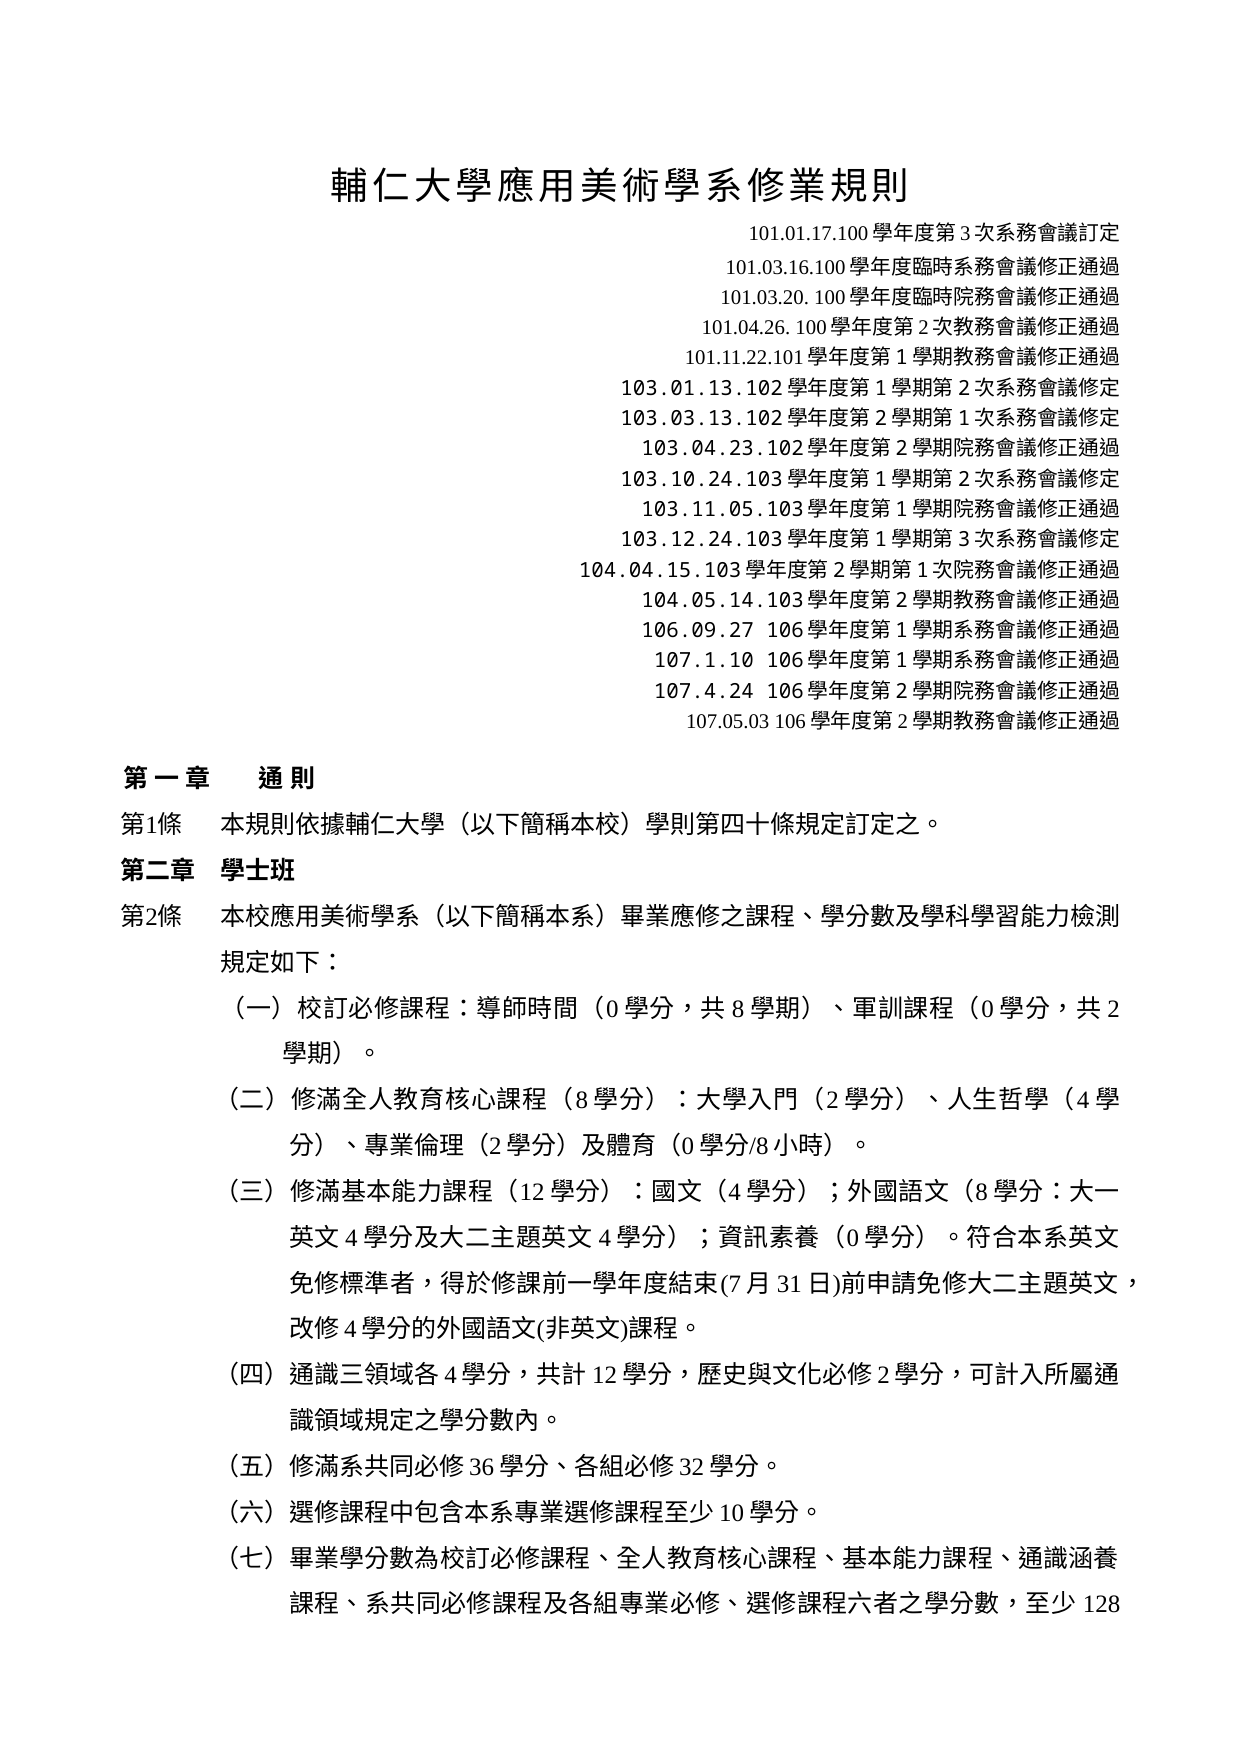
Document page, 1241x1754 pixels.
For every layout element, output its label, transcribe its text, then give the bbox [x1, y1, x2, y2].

text 104.04.15.103學年度第2學期第1次院務會議修正通過 [120, 553, 1120, 583]
text 103.04.23.102學年度第2學期院務會議修正通過 [120, 432, 1120, 462]
text 103.12.24.103學年度第1學期第3次系務會議修定 [120, 522, 1120, 553]
text 107.1.10 106學年度第1學期系務會議修正通過 [120, 644, 1120, 674]
text 103.03.13.102學年度第2學期第1次系務會議修定 [120, 401, 1120, 432]
text 第二章 學士班 [120, 843, 1120, 889]
text 101.03.20. 100學年度臨時院務會議修正通過 [120, 280, 1120, 310]
text 第一章 通則 [120, 734, 1070, 797]
text 103.10.24.103學年度第1學期第2次系務會議修定 [120, 462, 1120, 492]
text （二）修滿全人教育核心課程（8學分）：大學入門（2學分）、人生哲學（4學分）、專業倫理（2學分）及體育（0學分/8小時）。 [214, 1072, 1120, 1164]
text 101.01.17.100學年度第3次系務會議訂定 [120, 204, 1120, 250]
list 本校應用美術學系（以下簡稱本系）畢業應修之課程、學分數及學科學習能力檢測規定如下： [120, 889, 1120, 980]
text （一）校訂必修課程：導師時間（0學分，共8學期）、軍訓課程（0學分，共2學期）。 [220, 980, 1120, 1072]
text （七）畢業學分數為校訂必修課程、全人教育核心課程、基本能力課程、通識涵養課程、系共同必修課程及各組專業必修、選修課程六者之學分數，至少128 [214, 1530, 1120, 1622]
text 104.05.14.103學年度第2學期教務會議修正通過 [120, 583, 1120, 613]
text 101.03.16.100學年度臨時系務會議修正通過 [120, 250, 1120, 280]
text （四）通識三領域各4學分，共計12學分，歷史與文化必修2學分，可計入所屬通識領域規定之學分數內。 [214, 1347, 1120, 1439]
text 101.04.26. 100學年度第2次教務會議修正通過 [120, 310, 1120, 341]
text 101.11.22.101學年度第1學期教務會議修正通過 [120, 341, 1120, 371]
text 103.01.13.102學年度第1學期第2次系務會議修定 [120, 371, 1120, 401]
text （六）選修課程中包含本系專業選修課程至少10學分。 [214, 1484, 1120, 1530]
text 107.4.24 106學年度第2學期院務會議修正通過 [120, 674, 1120, 704]
list 本規則依據輔仁大學（以下簡稱本校）學則第四十條規定訂定之。 [120, 797, 1120, 843]
text 107.05.03 106學年度第2學期教務會議修正通過 [120, 704, 1120, 734]
text 103.11.05.103學年度第1學期院務會議修正通過 [120, 492, 1120, 522]
text （三）修滿基本能力課程（12學分）：國文（4學分）；外國語文（8學分：大一英文4學分及大二主題英文4學分）；資訊素養（0學分）。符合本系英文免修標準者，得於修課前一學年度結束(7月31日)前申請免修大二主題英文，改修4學分的外國語文(非英文)課程。 [214, 1164, 1120, 1347]
text （五）修滿系共同必修36學分、各組必修32學分。 [214, 1439, 1120, 1484]
text 輔仁大學應用美術學系修業規則 [120, 142, 1120, 204]
text 106.09.27 106學年度第1學期系務會議修正通過 [120, 613, 1120, 644]
